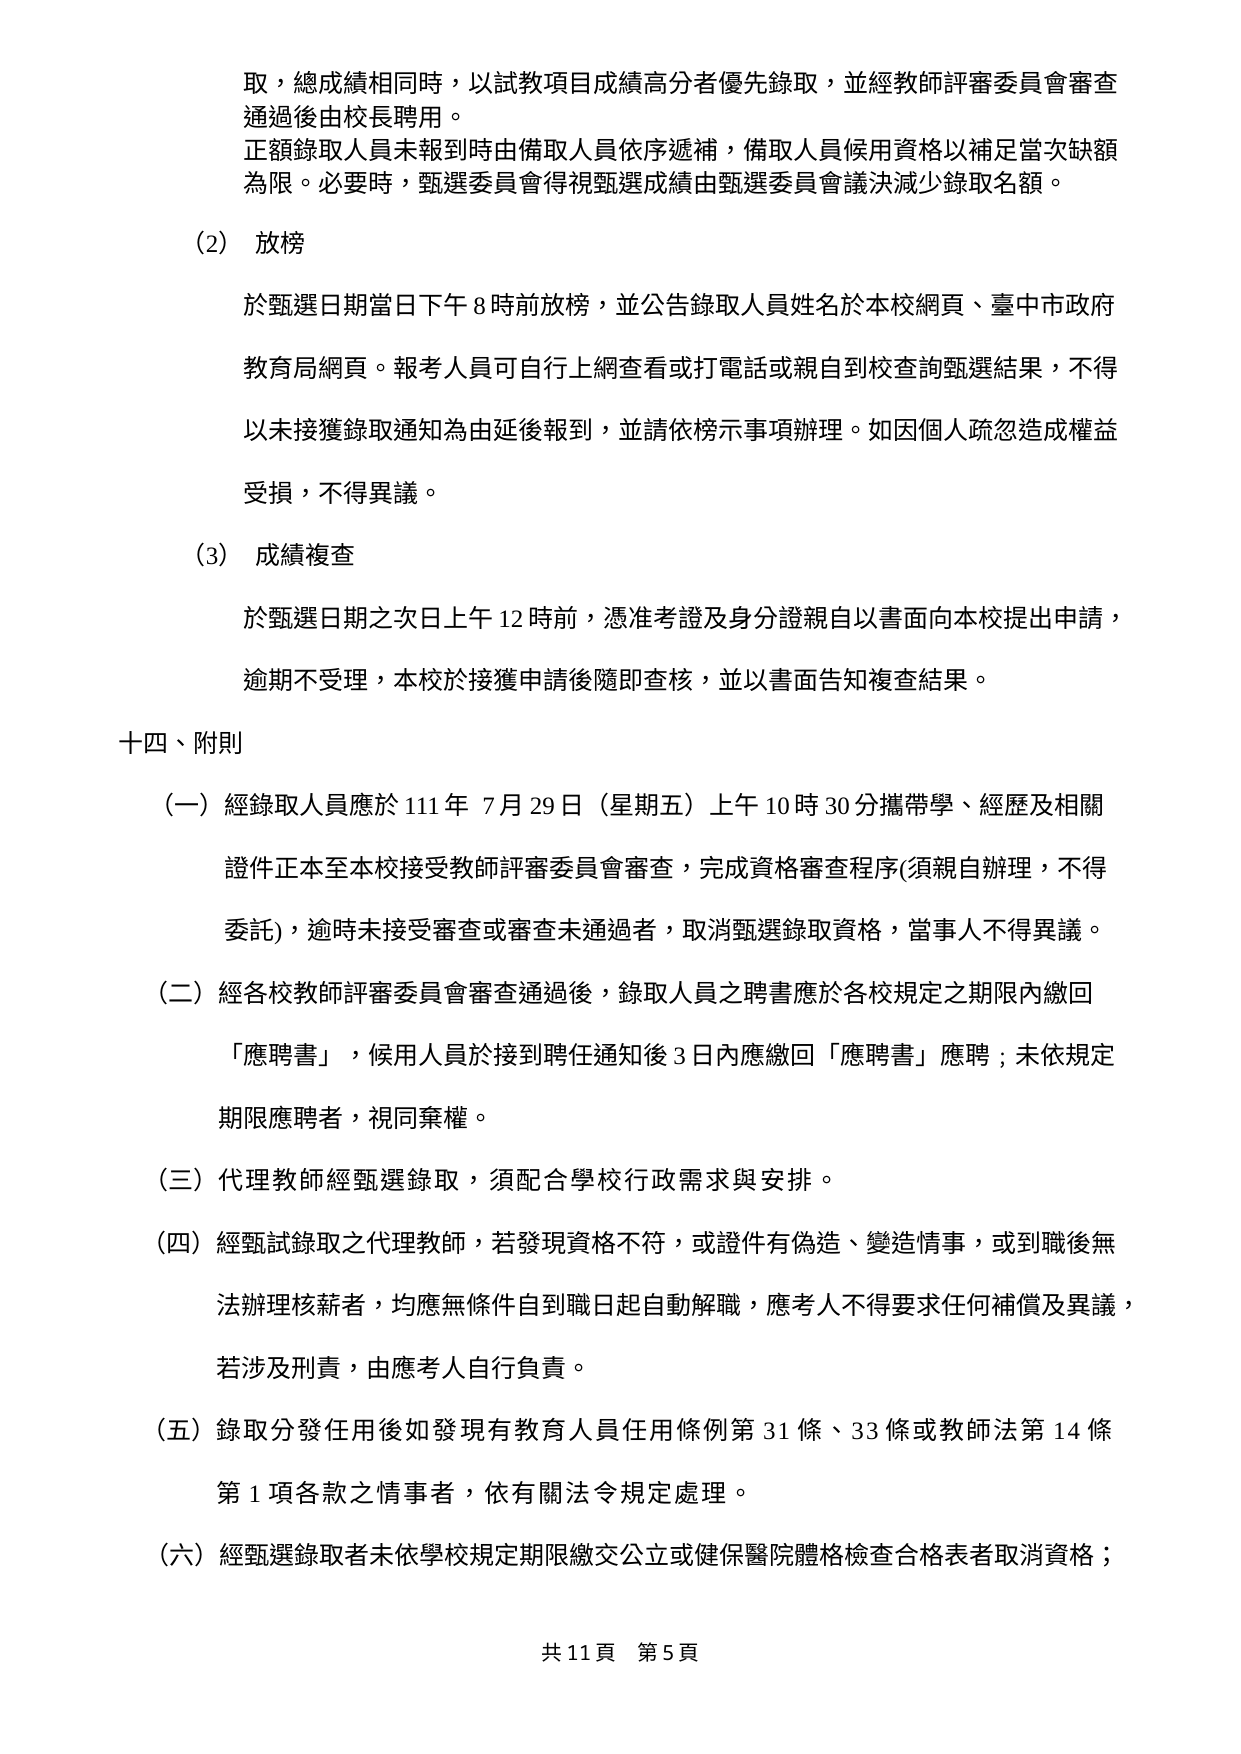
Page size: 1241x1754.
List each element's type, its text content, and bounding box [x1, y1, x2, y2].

text （三）代理教師經甄選錄取，須配合學校行政需求與安排。 [118, 1137, 1122, 1199]
list 成績複查 [181, 512, 1122, 574]
text （二）經各校教師評審委員會審查通過後，錄取人員之聘書應於各校規定之期限內繳回「應聘書」，候用人員於接到聘任通知後3日內應繳回「應聘書」應聘﹔未依規定期限應聘者，視同棄權。 [143, 949, 1122, 1137]
text （四）經甄試錄取之代理教師，若發現資格不符，或證件有偽造、變造情事，或到職後無法辦理核薪者，均應無條件自到職日起自動解職，應考人不得要求任何補償及異議，若涉及刑責，由應考人自行負責。 [141, 1199, 1122, 1387]
text （五）錄取分發任用後如發現有教育人員任用條例第31條、33條或教師法第14條第1項各款之情事者，依有關法令規定處理。 [141, 1387, 1122, 1512]
text 取，總成績相同時，以試教項目成績高分者優先錄取，並經教師評審委員會審查通過後由校長聘用。 [243, 66, 1122, 133]
text 於甄選日期之次日上午12時前，憑准考證及身分證親自以書面向本校提出申請，逾期不受理，本校於接獲申請後隨即查核，並以書面告知複查結果。 [243, 574, 1122, 699]
text （一）經錄取人員應於111年 7月29日（星期五）上午10時30分攜帶學、經歷及相關證件正本至本校接受教師評審委員會審查，完成資格審查程序(須親自辦理，不得委託)，逾時未接受審查或審查未通過者，取消甄選錄取資格，當事人不得異議。 [149, 762, 1122, 949]
list 放榜 [181, 199, 1122, 262]
text 十四、附則 [118, 699, 1122, 762]
text （六）經甄選錄取者未依學校規定期限繳交公立或健保醫院體格檢查合格表者取消資格； [144, 1512, 1122, 1574]
text 於甄選日期當日下午8時前放榜，並公告錄取人員姓名於本校網頁、臺中市政府教育局網頁。報考人員可自行上網查看或打電話或親自到校查詢甄選結果，不得以未接獲錄取通知為由延後報到，並請依榜示事項辦理。如因個人疏忽造成權益受損，不得異議。 [243, 262, 1122, 512]
text 正額錄取人員未報到時由備取人員依序遞補，備取人員候用資格以補足當次缺額為限。必要時，甄選委員會得視甄選成績由甄選委員會議決減少錄取名額。 [243, 133, 1122, 199]
